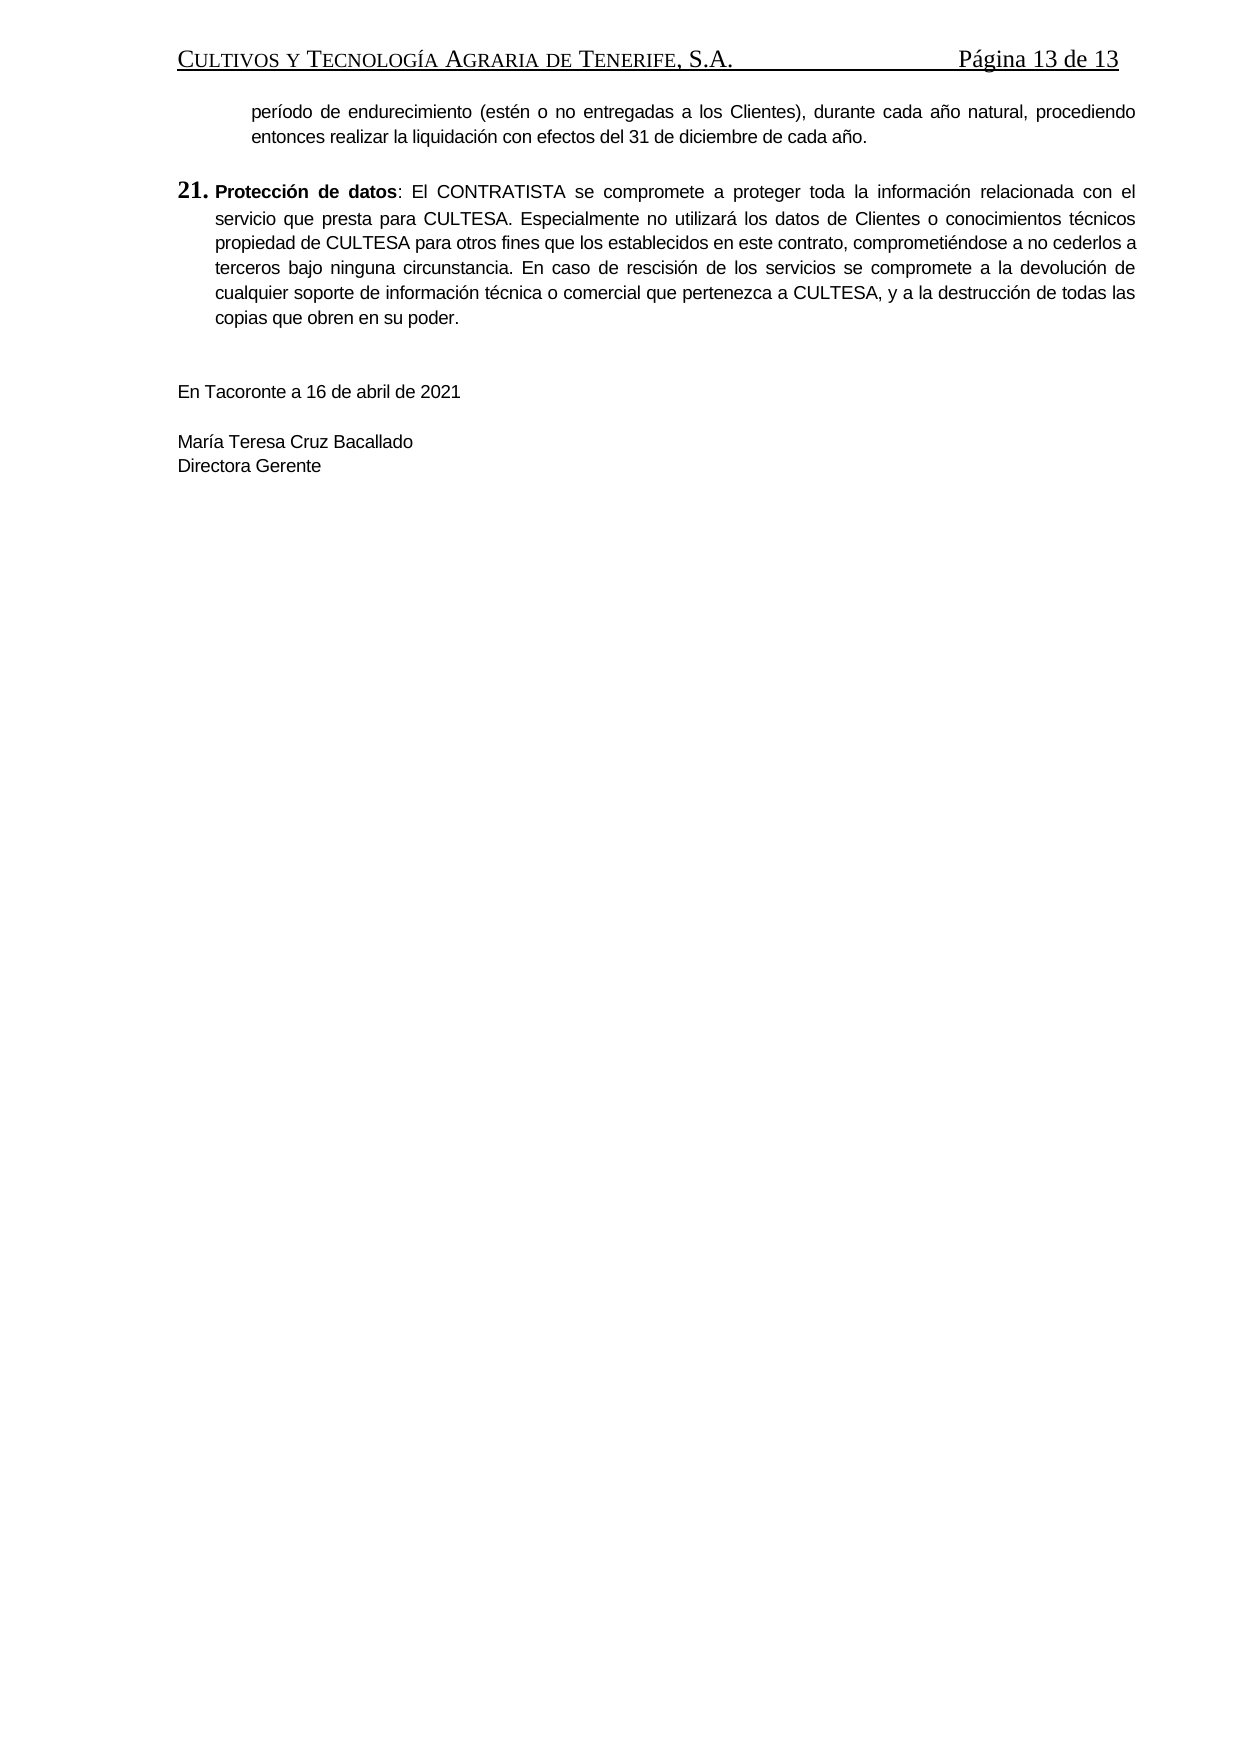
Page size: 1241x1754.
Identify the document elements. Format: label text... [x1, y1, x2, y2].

text Directora Gerente [177, 455, 1137, 477]
text En Tacoronte a 16 de abril de 2021 [177, 381, 1137, 402]
text período de endurecimiento (estén o no entregadas a los Clientes), durante cada año natural, procediendo entonces realizar la liquidación con efectos del 31 de diciembre de cada año. [251, 101, 1137, 147]
text María Teresa Cruz Bacallado [177, 431, 1137, 452]
list Protección de datos: El CONTRATISTA se compromete a proteger toda la información relacionada con el servicio que presta para CULTESA. Especialmente no utilizará los datos de Clientes o conocimientos técnicos propiedad de CULTESA para otros fines que los establecidos en este contrato, comprometiéndose a no cederlos a terceros bajo ninguna circunstancia. En caso de rescisión de los servicios se compromete a la devolución de cualquier soporte de información técnica o comercial que pertenezca a CULTESA, y a la destrucción de todas las copias que obren en su poder. [177, 175, 1137, 328]
